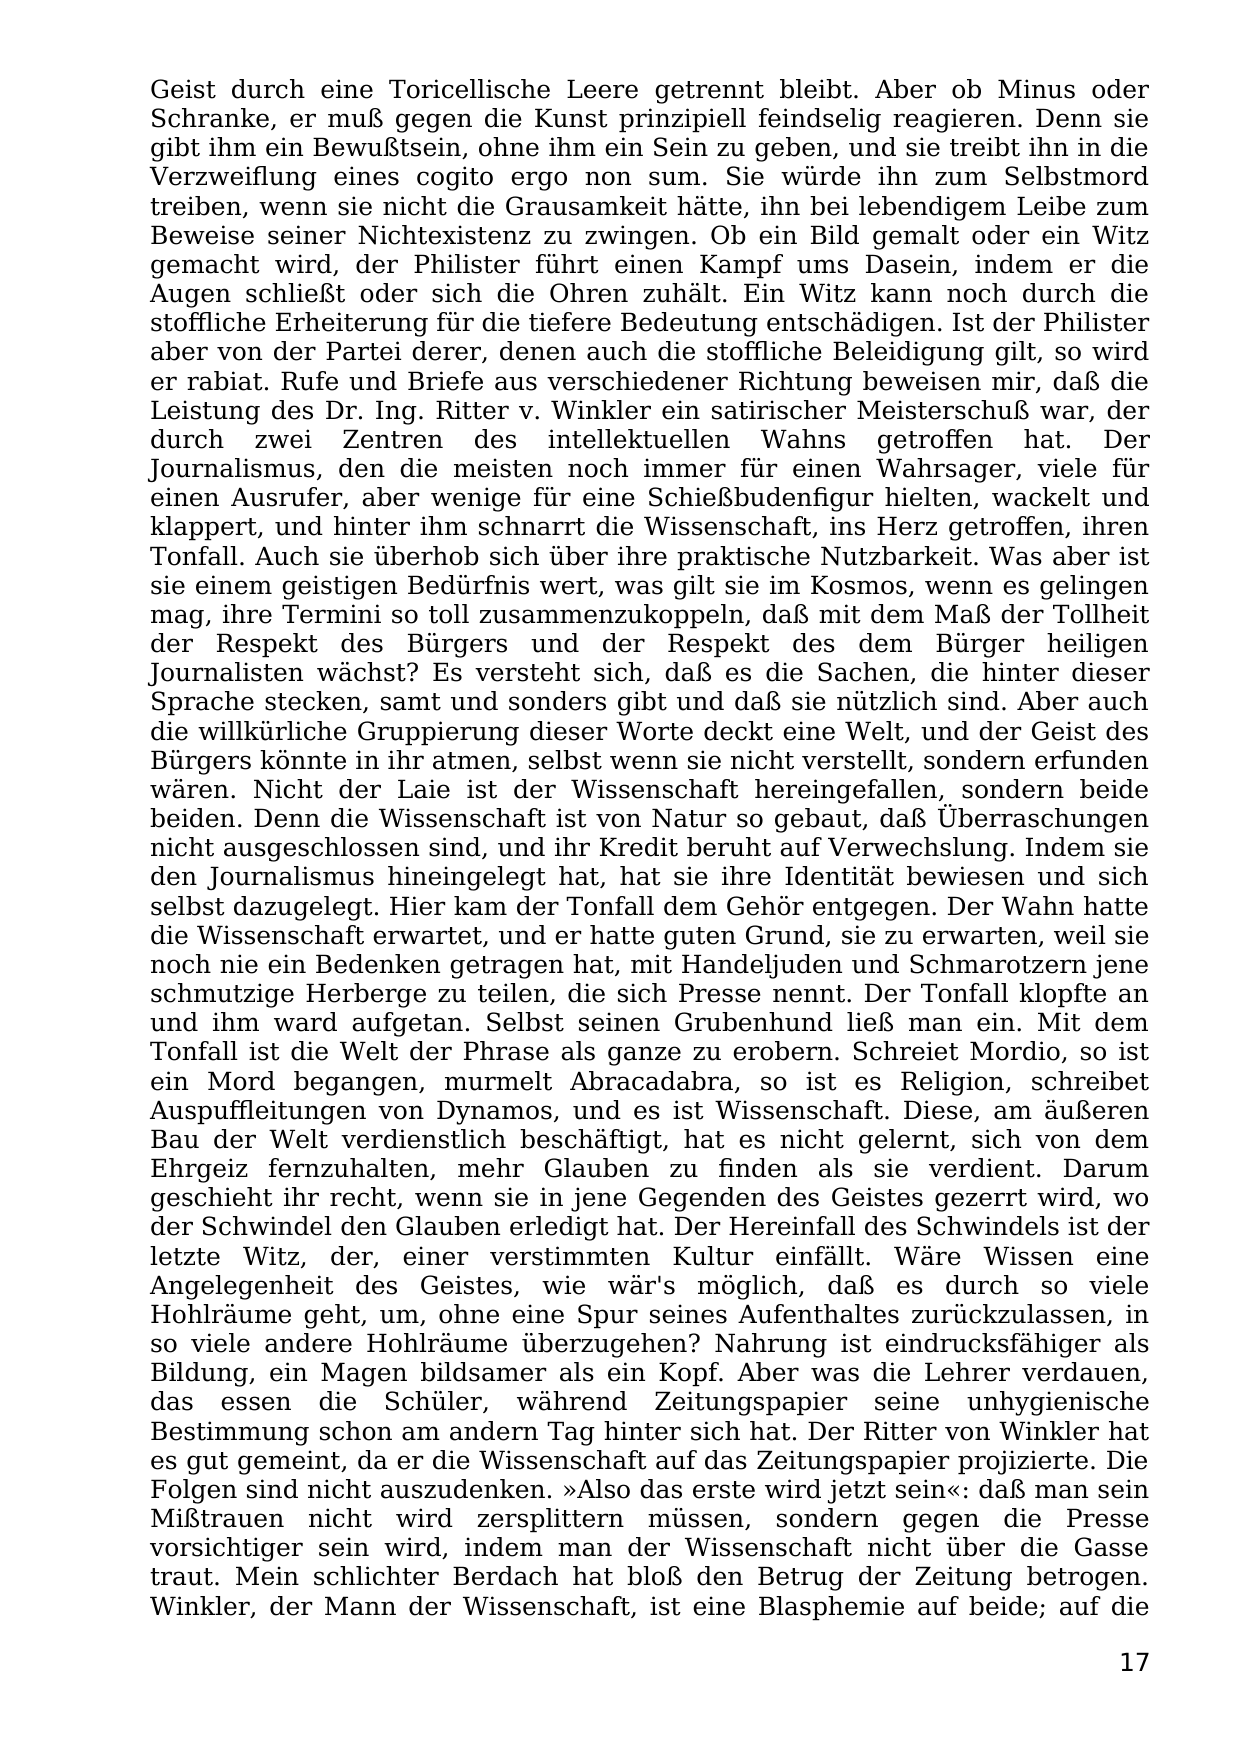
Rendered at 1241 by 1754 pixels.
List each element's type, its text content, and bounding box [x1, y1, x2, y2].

text Geist durch eine Toricellische Leere getrennt bleibt. Aber ob Minus oder Schranke, er muß gegen die Kunst prinzipiell feindselig reagieren. Denn sie gibt ihm ein Bewußtsein, ohne ihm ein Sein zu geben, und sie treibt ihn in die Verzweiflung eines cogito ergo non sum. Sie würde ihn zum Selbstmord treiben, wenn sie nicht die Grausamkeit hätte, ihn bei lebendigem Leibe zum Beweise seiner Nichtexistenz zu zwingen. Ob ein Bild gemalt oder ein Witz gemacht wird, der Philister führt einen Kampf ums Dasein, indem er die Augen schließt oder sich die Ohren zuhält. Ein Witz kann noch durch die stoffliche Erheiterung für die tiefere Bedeutung entschädigen. Ist der Philister aber von der Partei derer, denen auch die stoffliche Beleidigung gilt, so wird er rabiat. Rufe und Briefe aus verschiedener Richtung beweisen mir, daß die Leistung des Dr. Ing. Ritter v. Winkler ein satirischer Meisterschuß war, der durch zwei Zentren des intellektuellen Wahns getroffen hat. Der Journalismus, den die meisten noch immer für einen Wahrsager, viele für einen Ausrufer, aber wenige für eine Schießbudenfigur hielten, wackelt und klappert, und hinter ihm schnarrt die Wissenschaft, ins Herz getroffen, ihren Tonfall. Auch sie überhob sich über ihre praktische Nutzbarkeit. Was aber ist sie einem geistigen Bedürfnis wert, was gilt sie im Kosmos, wenn es gelingen mag, ihre Termini so toll zusammenzukoppeln, daß mit dem Maß der Tollheit der Respekt des Bürgers und der Respekt des dem Bürger heiligen Journalisten wächst? Es versteht sich, daß es die Sachen, die hinter dieser Sprache stecken, samt und sonders gibt und daß sie nützlich sind. Aber auch die willkürliche Gruppierung dieser Worte deckt eine Welt, und der Geist des Bürgers könnte in ihr atmen, selbst wenn sie nicht verstellt, sondern erfunden wären. Nicht der Laie ist der Wissenschaft hereingefallen, sondern beide beiden. Denn die Wissenschaft ist von Natur so gebaut, daß Überraschungen nicht ausgeschlossen sind, und ihr Kredit beruht auf Verwechslung. Indem sie den Journalismus hineingelegt hat, hat sie ihre Identität bewiesen und sich selbst dazugelegt. Hier kam der Tonfall dem Gehör entgegen. Der Wahn hatte die Wissenschaft erwartet, und er hatte guten Grund, sie zu erwarten, weil sie noch nie ein Bedenken getragen hat, mit Handeljuden und Schmarotzern jene schmutzige Herberge zu teilen, die sich Presse nennt. Der Tonfall klopfte an und ihm ward aufgetan. Selbst seinen Grubenhund ließ man ein. Mit dem Tonfall ist die Welt der Phrase als ganze zu erobern. Schreiet Mordio, so ist ein Mord begangen, murmelt Abracadabra, so ist es Religion, schreibet Auspuffleitungen von Dynamos, und es ist Wissenschaft. Diese, am äußeren Bau der Welt verdienstlich beschäftigt, hat es nicht gelernt, sich von dem Ehrgeiz fernzuhalten, mehr Glauben zu finden als sie verdient. Darum geschieht ihr recht, wenn sie in jene Gegenden des Geistes gezerrt wird, wo der Schwindel den Glauben erledigt hat. Der Hereinfall des Schwindels ist der letzte Witz, der, einer verstimmten Kultur einfällt. Wäre Wissen eine Angelegenheit des Geistes, wie wär's möglich, daß es durch so viele Hohlräume geht, um, ohne eine Spur seines Aufenthaltes zurückzulassen, in so viele andere Hohlräume überzugehen? Nahrung ist eindrucksfähiger als Bildung, ein Magen bildsamer als ein Kopf. Aber was die Lehrer verdauen, das essen die Schüler, während Zeitungspapier seine unhygienische Bestimmung schon am andern Tag hinter sich hat. Der Ritter von Winkler hat es gut gemeint, da er die Wissenschaft auf das Zeitungspapier projizierte. Die Folgen sind nicht auszudenken. »Also das erste wird jetzt sein«: daß man sein Mißtrauen nicht wird zersplittern müssen, sondern gegen die Presse vorsichtiger sein wird, indem man der Wissenschaft nicht über die Gasse traut. Mein schlichter Berdach hat bloß den Betrug der Zeitung betrogen. Winkler, der Mann der Wissenschaft, ist eine Blasphemie auf beide; auf die [150, 75, 1151, 1621]
